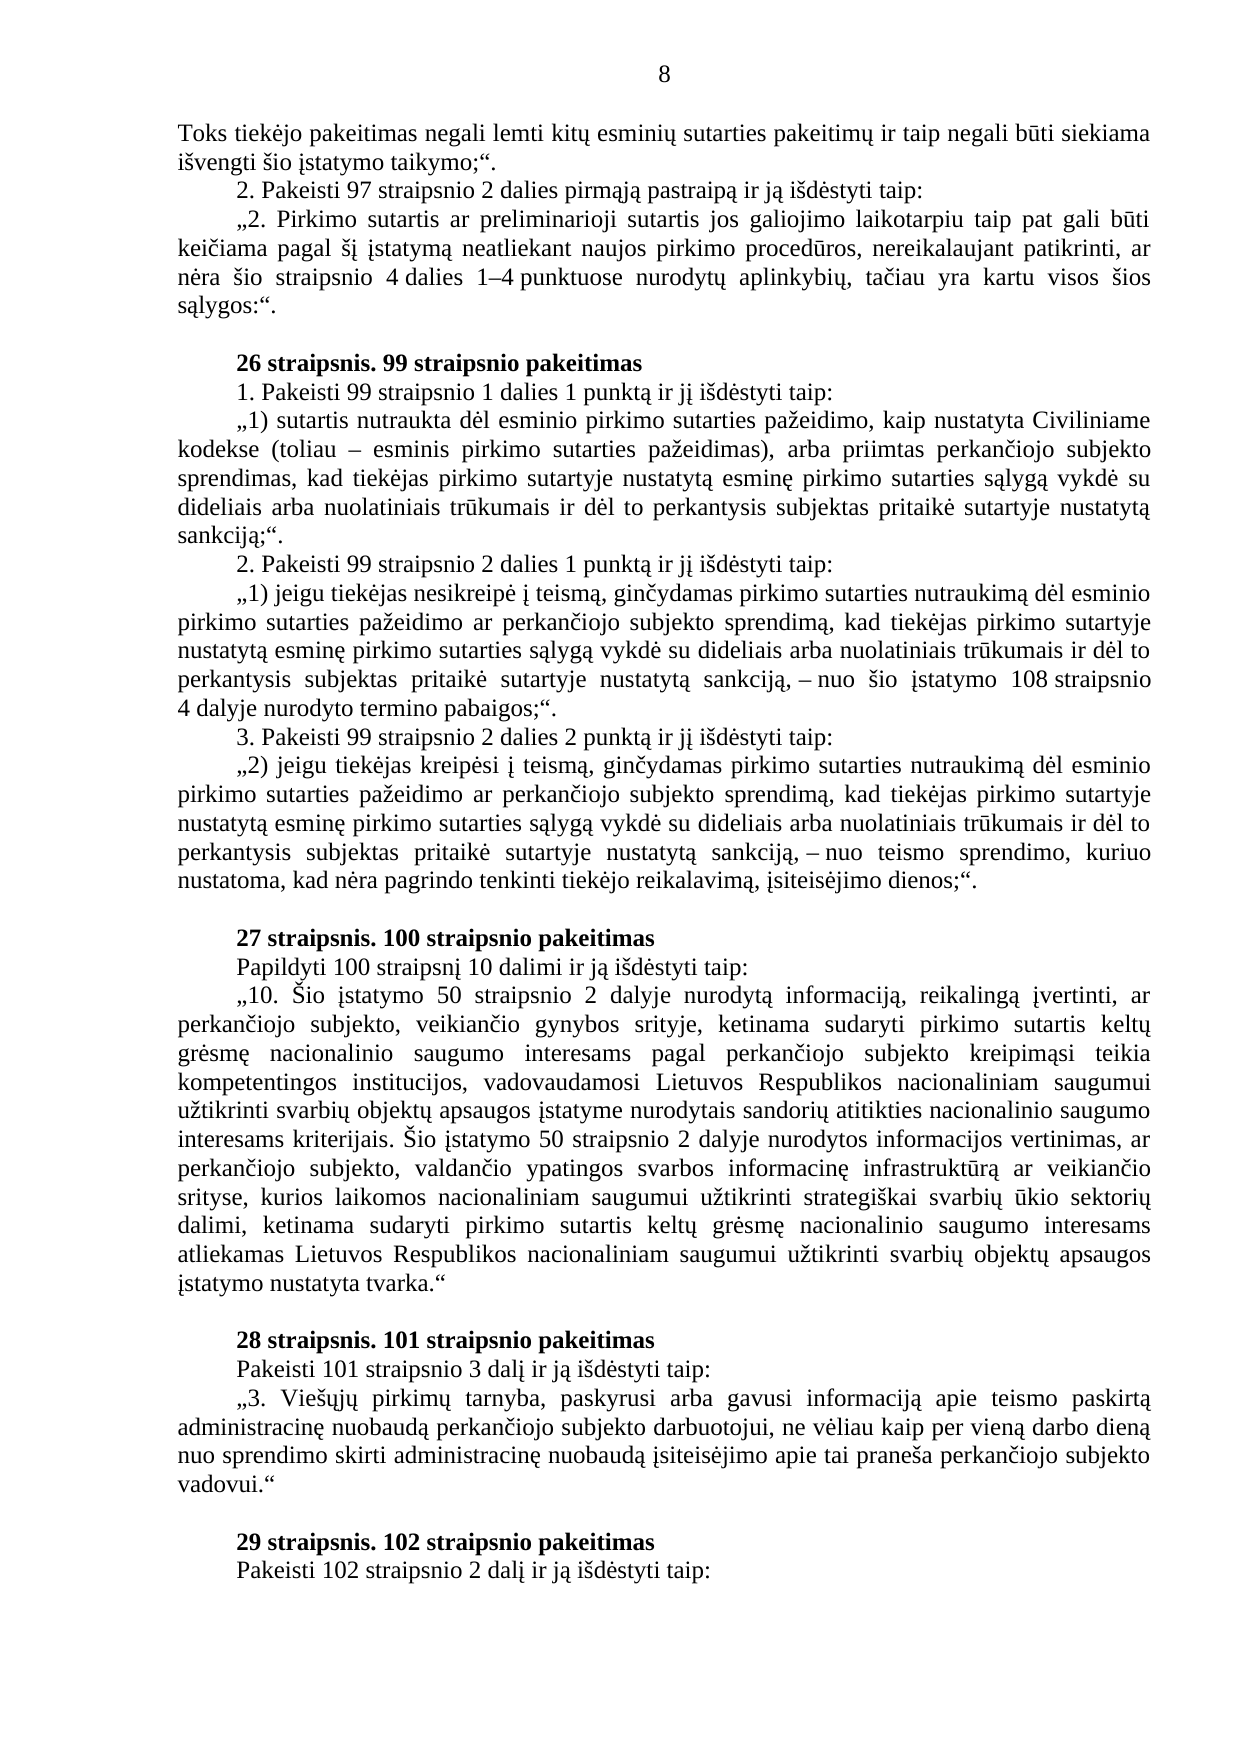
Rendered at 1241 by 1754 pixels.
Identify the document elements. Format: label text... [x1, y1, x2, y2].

text „1) jeigu tiekėjas nesikreipė į teismą, ginčydamas pirkimo sutarties nutraukimą dėl esminio pirkimo sutarties pažeidimo ar perkančiojo subjekto sprendimą, kad tiekėjas pirkimo sutartyje nustatytą esminę pirkimo sutarties sąlygą vykdė su dideliais arba nuolatiniais trūkumais ir dėl to perkantysis subjektas pritaikė sutartyje nustatytą sankciją, – nuo šio įstatymo 108 straipsnio 4 dalyje nurodyto termino pabaigos;“. [177, 578, 1152, 722]
text 28 straipsnis. 101 straipsnio pakeitimas [177, 1326, 1152, 1354]
text 29 straipsnis. 102 straipsnio pakeitimas [177, 1527, 1152, 1556]
text „2. Pirkimo sutartis ar preliminarioji sutartis jos galiojimo laikotarpiu taip pat gali būti keičiama pagal šį įstatymą neatliekant naujos pirkimo procedūros, nereikalaujant patikrinti, ar nėra šio straipsnio 4 dalies 1–4 punktuose nurodytų aplinkybių, tačiau yra kartu visos šios sąlygos:“. [177, 204, 1152, 319]
text Pakeisti 101 straipsnio 3 dalį ir ją išdėstyti taip: [177, 1354, 1152, 1383]
text 26 straipsnis. 99 straipsnio pakeitimas [177, 348, 1152, 377]
text 27 straipsnis. 100 straipsnio pakeitimas [177, 923, 1152, 952]
text „1) sutartis nutraukta dėl esminio pirkimo sutarties pažeidimo, kaip nustatyta Civiliniame kodekse (toliau – esminis pirkimo sutarties pažeidimas), arba priimtas perkančiojo subjekto sprendimas, kad tiekėjas pirkimo sutartyje nustatytą esminę pirkimo sutarties sąlygą vykdė su dideliais arba nuolatiniais trūkumais ir dėl to perkantysis subjektas pritaikė sutartyje nustatytą sankciją;“. [177, 406, 1152, 549]
text 2. Pakeisti 99 straipsnio 2 dalies 1 punktą ir jį išdėstyti taip: [177, 549, 1152, 578]
text Papildyti 100 straipsnį 10 dalimi ir ją išdėstyti taip: [177, 952, 1152, 981]
text 2. Pakeisti 97 straipsnio 2 dalies pirmąją pastraipą ir ją išdėstyti taip: [177, 176, 1152, 204]
text „3. Viešųjų pirkimų tarnyba, paskyrusi arba gavusi informaciją apie teismo paskirtą administracinę nuobaudą perkančiojo subjekto darbuotojui, ne vėliau kaip per vieną darbo dieną nuo sprendimo skirti administracinę nuobaudą įsiteisėjimo apie tai praneša perkančiojo subjekto vadovui.“ [177, 1383, 1152, 1498]
text Toks tiekėjo pakeitimas negali lemti kitų esminių sutarties pakeitimų ir taip negali būti siekiama išvengti šio įstatymo taikymo;“. [177, 118, 1152, 176]
text 1. Pakeisti 99 straipsnio 1 dalies 1 punktą ir jį išdėstyti taip: [177, 377, 1152, 406]
text „10. Šio įstatymo 50 straipsnio 2 dalyje nurodytą informaciją, reikalingą įvertinti, ar perkančiojo subjekto, veikiančio gynybos srityje, ketinama sudaryti pirkimo sutartis keltų grėsmę nacionalinio saugumo interesams pagal perkančiojo subjekto kreipimąsi teikia kompetentingos institucijos, vadovaudamosi Lietuvos Respublikos nacionaliniam saugumui užtikrinti svarbių objektų apsaugos įstatyme nurodytais sandorių atitikties nacionalinio saugumo interesams kriterijais. Šio įstatymo 50 straipsnio 2 dalyje nurodytos informacijos vertinimas, ar perkančiojo subjekto, valdančio ypatingos svarbos informacinę infrastruktūrą ar veikiančio srityse, kurios laikomos nacionaliniam saugumui užtikrinti strategiškai svarbių ūkio sektorių dalimi, ketinama sudaryti pirkimo sutartis keltų grėsmę nacionalinio saugumo interesams atliekamas Lietuvos Respublikos nacionaliniam saugumui užtikrinti svarbių objektų apsaugos įstatymo nustatyta tvarka.“ [177, 981, 1152, 1297]
text Pakeisti 102 straipsnio 2 dalį ir ją išdėstyti taip: [177, 1556, 1152, 1584]
text „2) jeigu tiekėjas kreipėsi į teismą, ginčydamas pirkimo sutarties nutraukimą dėl esminio pirkimo sutarties pažeidimo ar perkančiojo subjekto sprendimą, kad tiekėjas pirkimo sutartyje nustatytą esminę pirkimo sutarties sąlygą vykdė su dideliais arba nuolatiniais trūkumais ir dėl to perkantysis subjektas pritaikė sutartyje nustatytą sankciją, – nuo teismo sprendimo, kuriuo nustatoma, kad nėra pagrindo tenkinti tiekėjo reikalavimą, įsiteisėjimo dienos;“. [177, 751, 1152, 894]
text 3. Pakeisti 99 straipsnio 2 dalies 2 punktą ir jį išdėstyti taip: [177, 722, 1152, 751]
